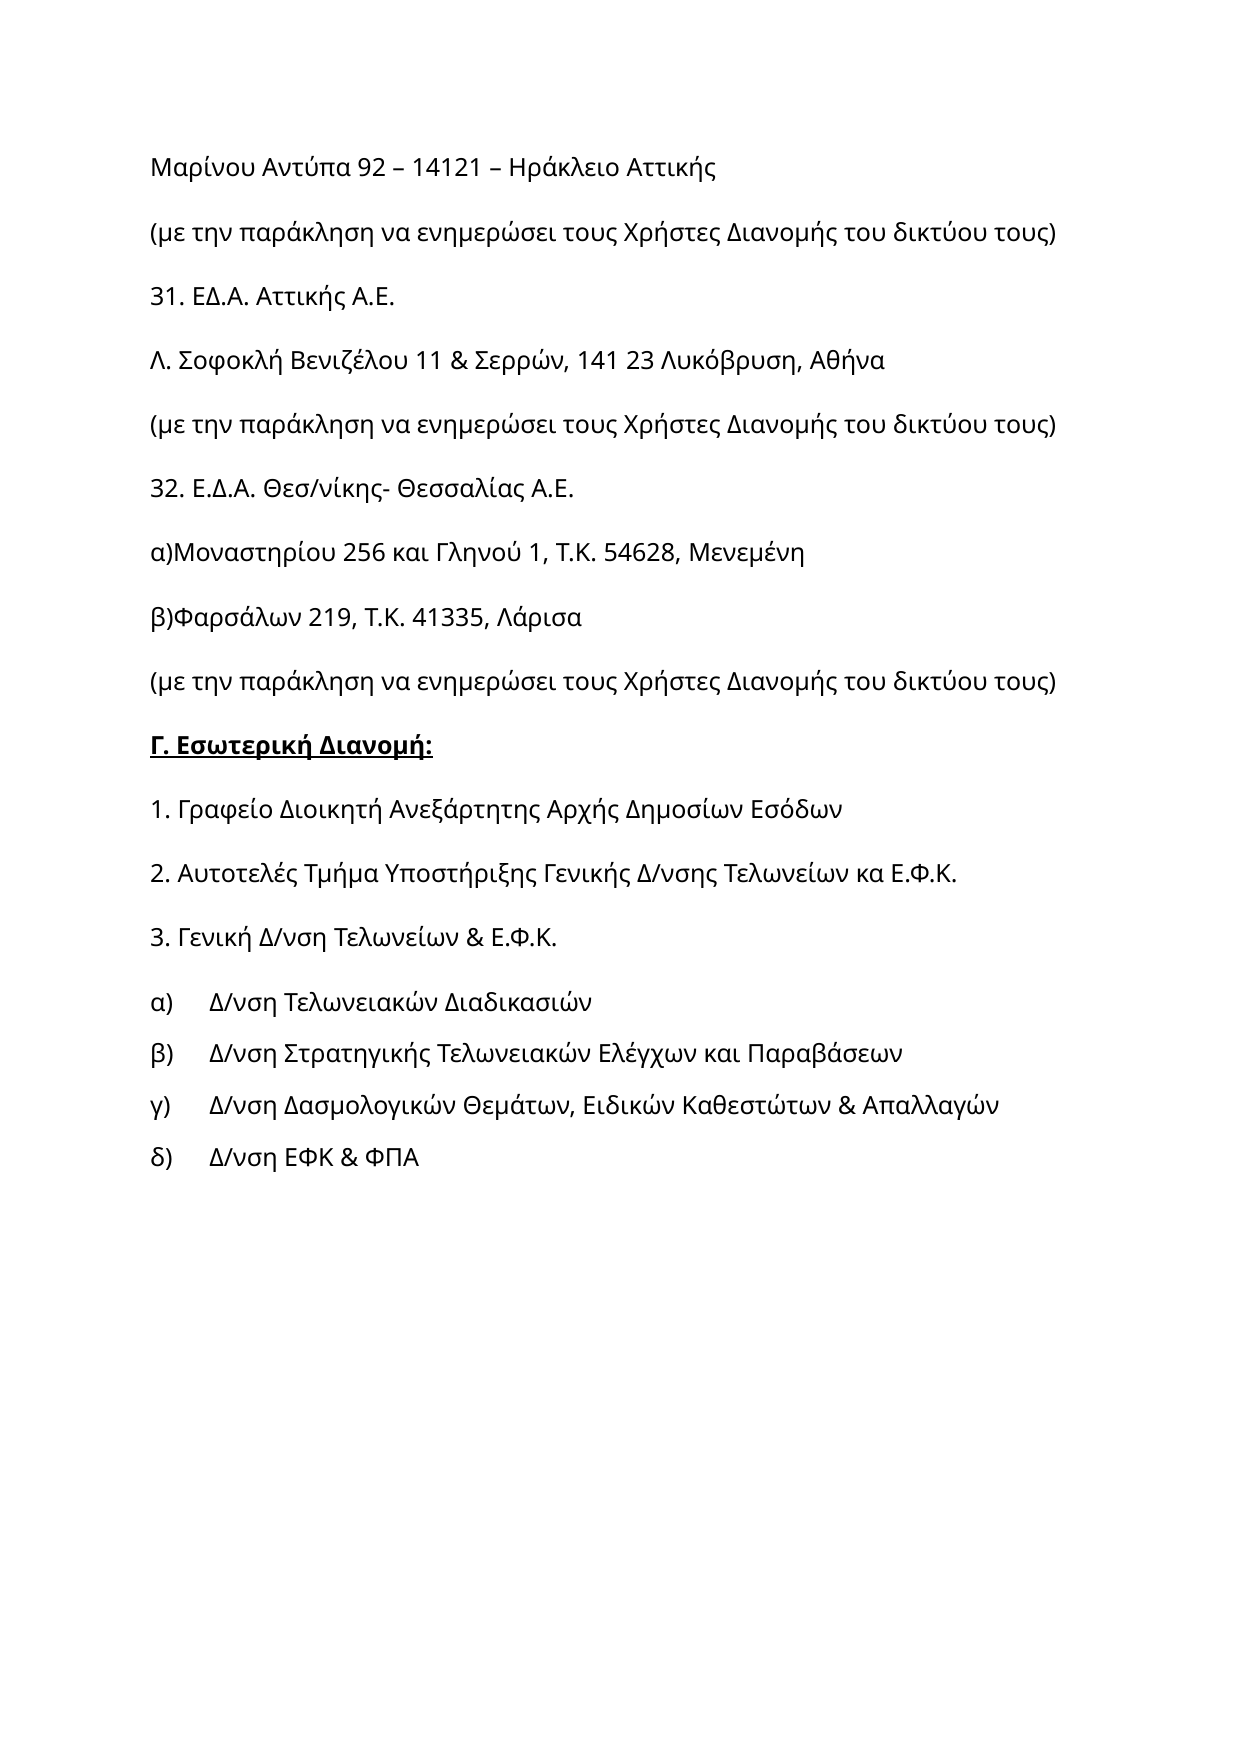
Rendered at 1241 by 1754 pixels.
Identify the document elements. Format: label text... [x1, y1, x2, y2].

text 2. Αυτοτελές Τμήμα Υποστήριξης Γενικής Δ/νσης Τελωνείων κα Ε.Φ.Κ. [150, 856, 1090, 890]
text 1. Γραφείο Διοικητή Ανεξάρτητης Αρχής Δημοσίων Εσόδων [150, 792, 1090, 826]
text β)Φαρσάλων 219, Τ.Κ. 41335, Λάρισα [150, 599, 1090, 633]
text Γ. Εσωτερική Διανομή: [150, 727, 1090, 762]
list δ) Δ/νση ΕΦΚ & ΦΠΑ [150, 1139, 1090, 1173]
list α) Δ/νση Τελωνειακών Διαδικασιών [150, 984, 1090, 1018]
text (με την παράκληση να ενημερώσει τους Χρήστες Διανομής του δικτύου τους) [150, 214, 1090, 248]
text (με την παράκληση να ενημερώσει τους Χρήστες Διανομής του δικτύου τους) [150, 663, 1090, 697]
text Μαρίνου Αντύπα 92 – 14121 – Ηράκλειο Αττικής [150, 150, 1090, 184]
text 32. Ε.Δ.Α. Θεσ/νίκης- Θεσσαλίας Α.Ε. [150, 471, 1090, 505]
text 31. ΕΔ.Α. Αττικής Α.Ε. [150, 278, 1090, 312]
list β) Δ/νση Στρατηγικής Τελωνειακών Ελέγχων και Παραβάσεων [150, 1036, 1090, 1070]
list γ) Δ/νση Δασμολογικών Θεμάτων, Ειδικών Καθεστώτων & Απαλλαγών [150, 1087, 1090, 1122]
text Λ. Σοφοκλή Βενιζέλου 11 & Σερρών, 141 23 Λυκόβρυση, Αθήνα [150, 342, 1090, 377]
text (με την παράκληση να ενημερώσει τους Χρήστες Διανομής του δικτύου τους) [150, 407, 1090, 441]
text 3. Γενική Δ/νση Τελωνείων & Ε.Φ.Κ. [150, 920, 1090, 954]
text α)Μοναστηρίου 256 και Γληνού 1, Τ.Κ. 54628, Μενεμένη [150, 535, 1090, 569]
